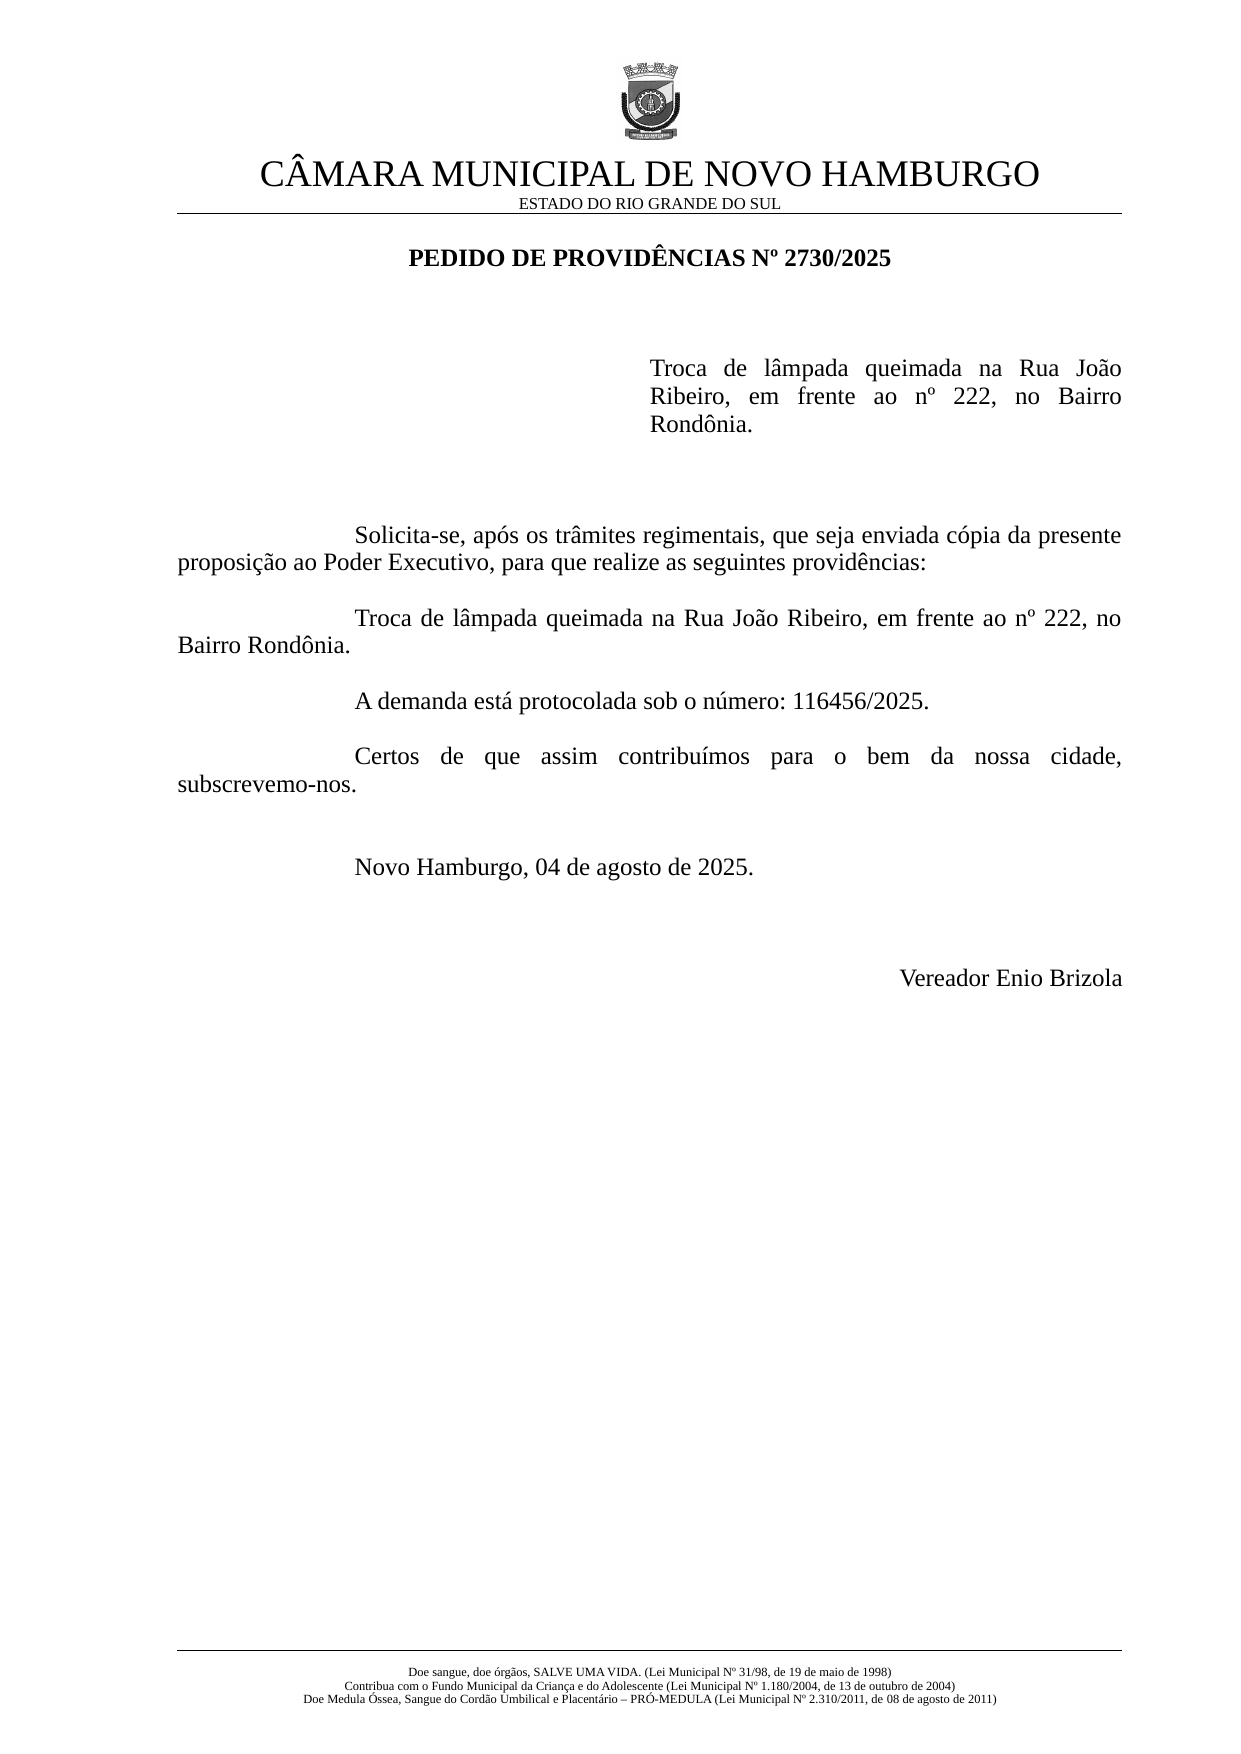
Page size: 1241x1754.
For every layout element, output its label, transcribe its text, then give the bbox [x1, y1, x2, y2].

text PEDIDO DE PROVIDÊNCIAS Nº 2730/2025 [177, 244, 1122, 271]
text Troca de lâmpada queimada na Rua João Ribeiro, em frente ao nº 222, no Bairro Rondônia. [649, 354, 1122, 438]
text A demanda está protocolada sob o número: 116456/2025. [177, 687, 1122, 715]
text Vereador Enio Brizola [177, 964, 1122, 992]
text Troca de lâmpada queimada na Rua João Ribeiro, em frente ao nº 222, no Bairro Rondônia. [177, 604, 1122, 659]
text Novo Hamburgo, 04 de agosto de 2025. [177, 853, 1122, 881]
text Certos de que assim contribuímos para o bem da nossa cidade, subscrevemo-nos. [177, 742, 1122, 798]
text Solicita-se, após os trâmites regimentais, que seja enviada cópia da presente proposição ao Poder Executivo, para que realize as seguintes providências: [177, 521, 1122, 576]
